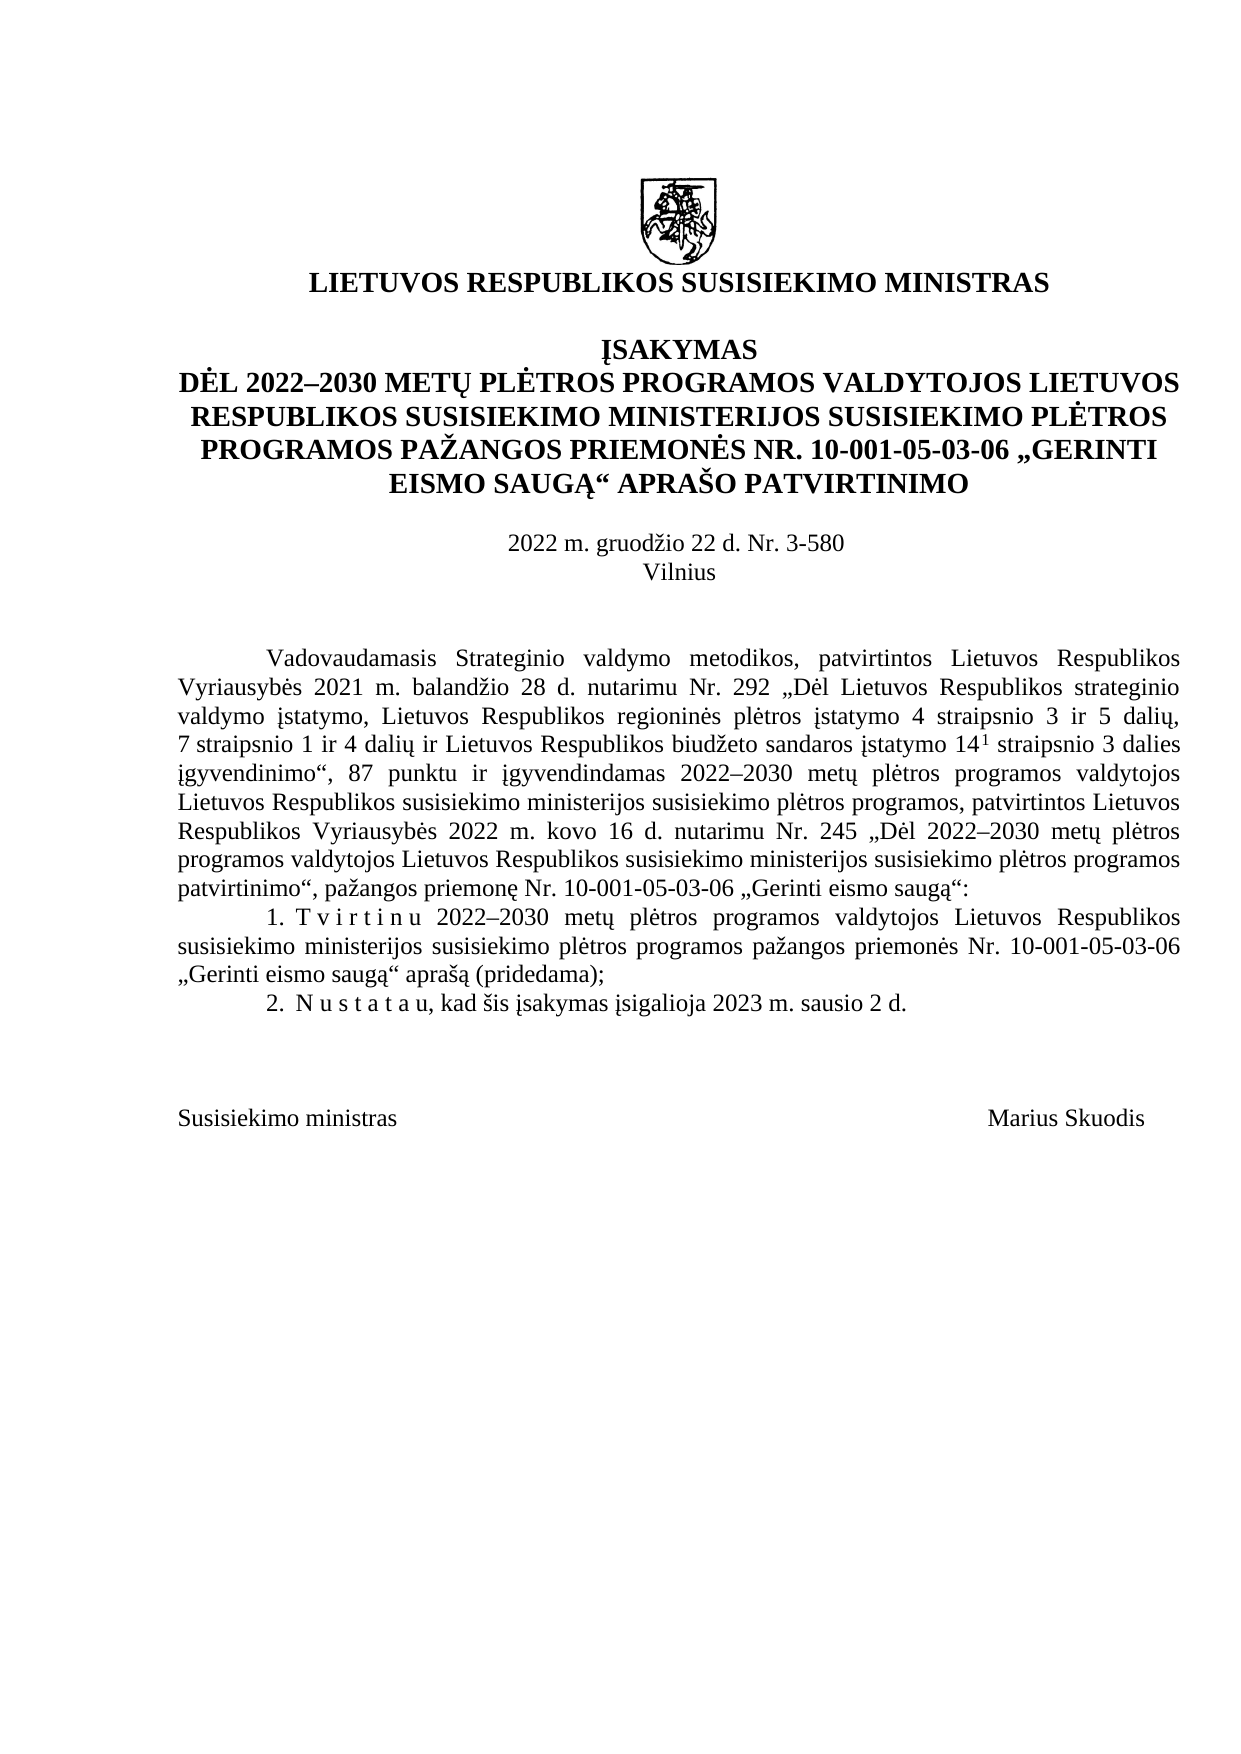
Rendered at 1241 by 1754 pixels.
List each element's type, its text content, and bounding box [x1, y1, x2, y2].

text Susisiekimo ministras Marius Skuodis [177, 1103, 1181, 1132]
text DĖL 2022–2030 METŲ PLĖTROS PROGRAMOS VALDYTOJOS LIETUVOS RESPUBLIKOS SUSISIEKIMO MINISTERIJOS SUSISIEKIMO PLĖTROS PROGRAMOS PAŽANGOS PRIEMONĖS NR. 10-001-05-03-06 „GERINTI EISMO SAUGĄ“ APRAŠO PATVIRTINIMO [177, 365, 1181, 499]
text 2022 m. gruodžio 22 d. Nr. 3-580 [177, 528, 1181, 557]
text 2. N u s t a t a u, kad šis įsakymas įsigalioja 2023 m. sausio 2 d. [177, 988, 1181, 1017]
text Vilnius [177, 557, 1181, 586]
text ĮSAKYMAS [177, 332, 1181, 365]
text 1. T v i r t i n u 2022–2030 metų plėtros programos valdytojos Lietuvos Respublikos susisiekimo ministerijos susisiekimo plėtros programos pažangos priemonės Nr. 10-001-05-03-06 „Gerinti eismo saugą“ aprašą (pridedama); [177, 902, 1181, 988]
text Vadovaudamasis Strateginio valdymo metodikos, patvirtintos Lietuvos Respublikos Vyriausybės 2021 m. balandžio 28 d. nutarimu Nr. 292 „Dėl Lietuvos Respublikos strateginio valdymo įstatymo, Lietuvos Respublikos regioninės plėtros įstatymo 4 straipsnio 3 ir 5 dalių, 7 straipsnio 1 ir 4 dalių ir Lietuvos Respublikos biudžeto sandaros įstatymo 141 straipsnio 3 dalies įgyvendinimo“, 87 punktu ir įgyvendindamas 2022–2030 metų plėtros programos valdytojos Lietuvos Respublikos susisiekimo ministerijos susisiekimo plėtros programos, patvirtintos Lietuvos Respublikos Vyriausybės 2022 m. kovo 16 d. nutarimu Nr. 245 „Dėl 2022–2030 metų plėtros programos valdytojos Lietuvos Respublikos susisiekimo ministerijos susisiekimo plėtros programos patvirtinimo“, pažangos priemonę Nr. 10-001-05-03-06 „Gerinti eismo saugą“: [177, 643, 1181, 902]
text LIETUVOS RESPUBLIKOS SUSISIEKIMO MINISTRAS [177, 265, 1181, 298]
